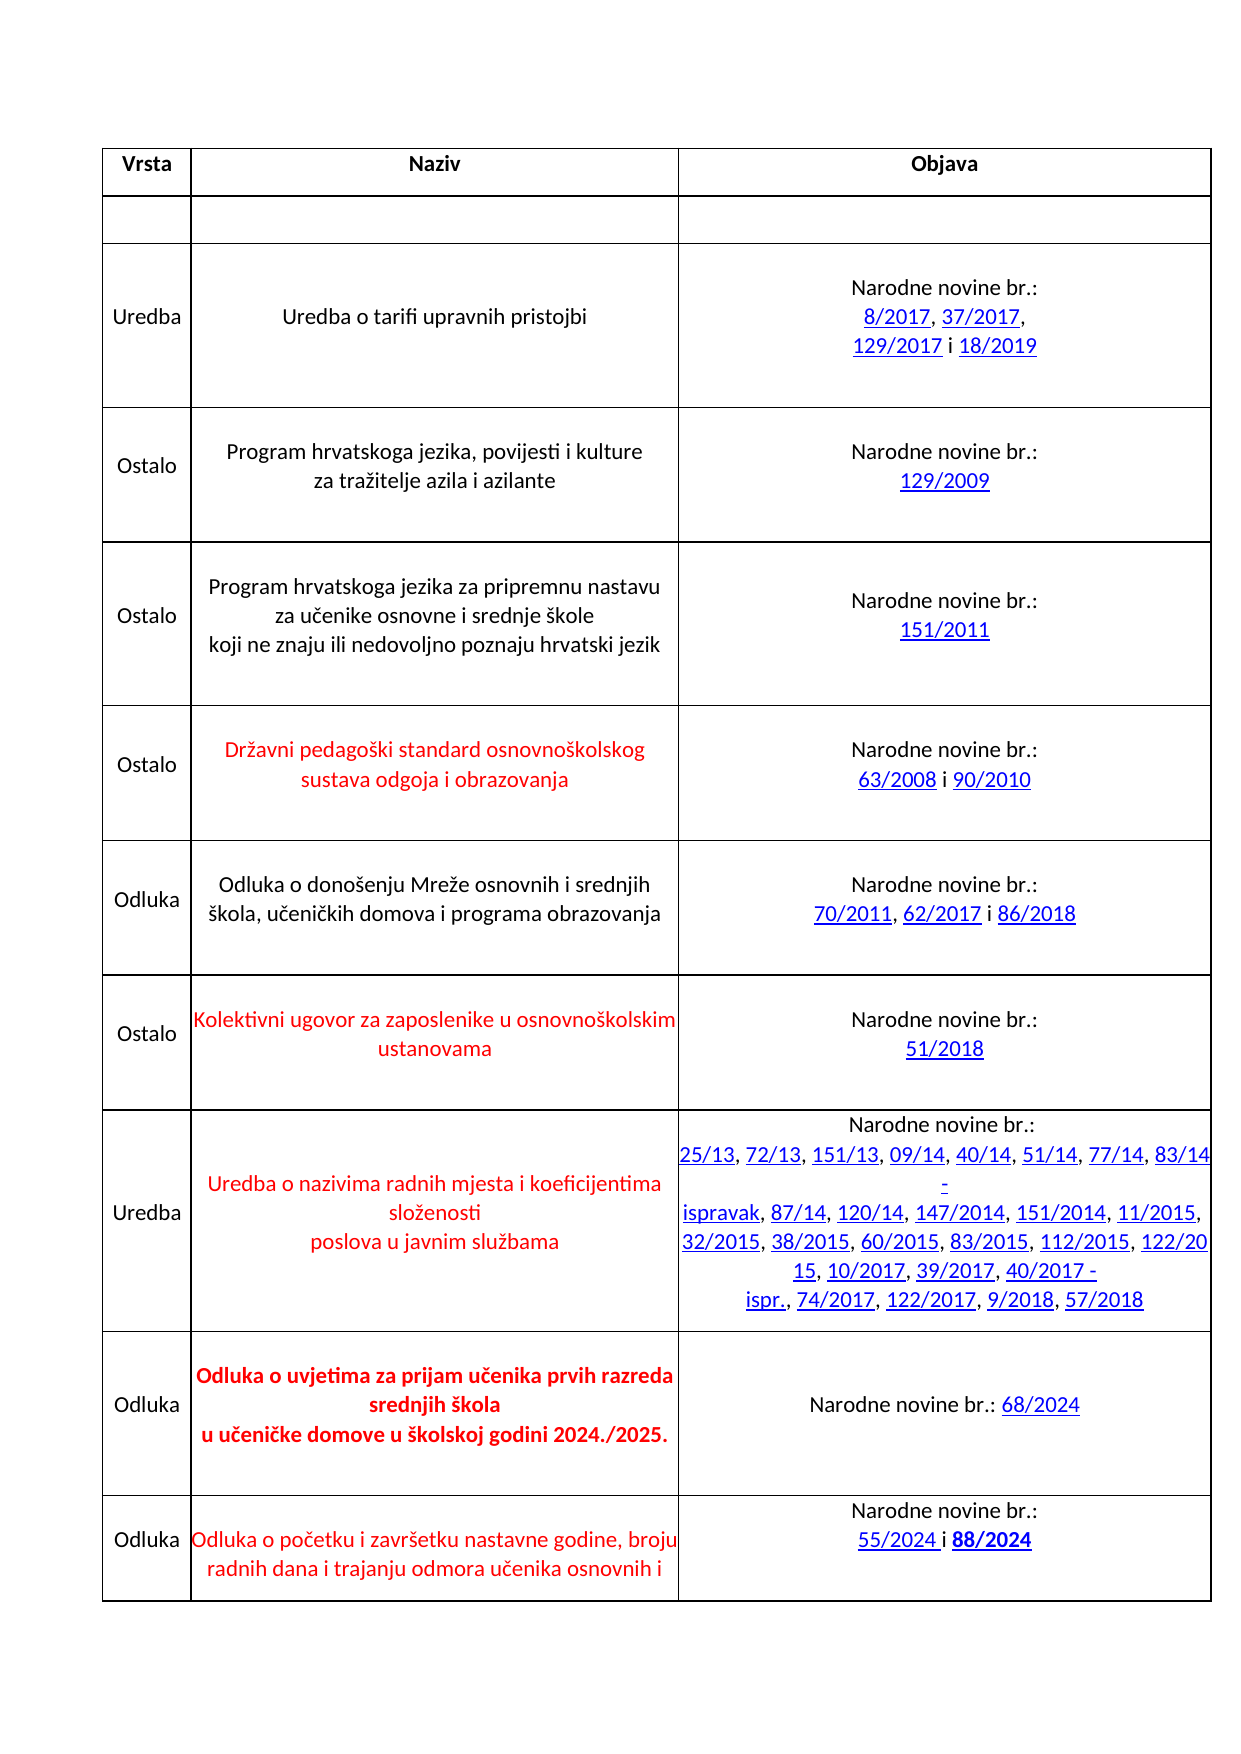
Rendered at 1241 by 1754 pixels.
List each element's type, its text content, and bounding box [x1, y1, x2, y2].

table_cell Ostalo [103, 976, 190, 1109]
table_header Vrsta [103, 149, 190, 195]
table_cell [103, 197, 190, 243]
table_cell Narodne novine br.: 68/2024 [679, 1332, 1210, 1494]
table_cell Odluka o uvjetima za prijam učenika prvih razreda srednjih škola u učeničke domove u školskoj godini 2024./2025. [192, 1332, 678, 1494]
table_cell [679, 197, 1210, 243]
table_cell [192, 197, 678, 243]
table_cell Narodne novine br.: 63/2008 i 90/2010 [679, 706, 1210, 839]
table_cell Uredba o tarifi upravnih pristojbi [192, 244, 678, 406]
table_cell Odluka o početku i završetku nastavne godine, broju radnih dana i trajanju odmora učenika osnovnih i [192, 1496, 678, 1600]
table_cell Uredba [103, 244, 190, 406]
table_cell Narodne novine br.: 8/2017, 37/2017, 129/2017 i 18/2019 [679, 244, 1210, 406]
table_cell Narodne novine br.: 151/2011 [679, 543, 1210, 705]
table_cell Uredba [103, 1111, 190, 1331]
table_cell Odluka [103, 841, 190, 974]
table_header Naziv [192, 149, 678, 195]
table_cell Uredba o nazivima radnih mjesta i koeficijentima složenosti poslova u javnim službama [192, 1111, 678, 1331]
table_header Objava [679, 149, 1210, 195]
table_cell Narodne novine br.: 70/2011, 62/2017 i 86/2018 [679, 841, 1210, 974]
table_cell Program hrvatskoga jezika, povijesti i kulture za tražitelje azila i azilante [192, 408, 678, 541]
table_cell Kolektivni ugovor za zaposlenike u osnovnoškolskim ustanovama [192, 976, 678, 1109]
table_cell Program hrvatskoga jezika za pripremnu nastavu za učenike osnovne i srednje škole koji ne znaju ili nedovoljno poznaju hrvatski jezik [192, 543, 678, 705]
table_cell Ostalo [103, 408, 190, 541]
table_cell Narodne novine br.: 129/2009 [679, 408, 1210, 541]
table_cell Odluka [103, 1332, 190, 1494]
table_cell Ostalo [103, 706, 190, 839]
table_cell Narodne novine br.: 51/2018 [679, 976, 1210, 1109]
table_cell Državni pedagoški standard osnovnoškolskog sustava odgoja i obrazovanja [192, 706, 678, 839]
table_cell Narodne novine br.: 55/2024 i 88/2024 [679, 1496, 1210, 1600]
table_cell Odluka [103, 1496, 190, 1600]
table_cell Narodne novine br.: 25/13, 72/13, 151/13, 09/14, 40/14, 51/14, 77/14, 83/14 - ispravak, 87/14, 120/14, 147/2014, 151/2014, 11/2015, 32/2015, 38/2015, 60/2015, 83/2015, 112/2015, 122/2015, 10/2017, 39/2017, 40/2017 - ispr., 74/2017, 122/2017, 9/2018, 57/2018 [679, 1111, 1210, 1331]
table_cell Ostalo [103, 543, 190, 705]
table_cell Odluka o donošenju Mreže osnovnih i srednjih škola, učeničkih domova i programa obrazovanja [192, 841, 678, 974]
